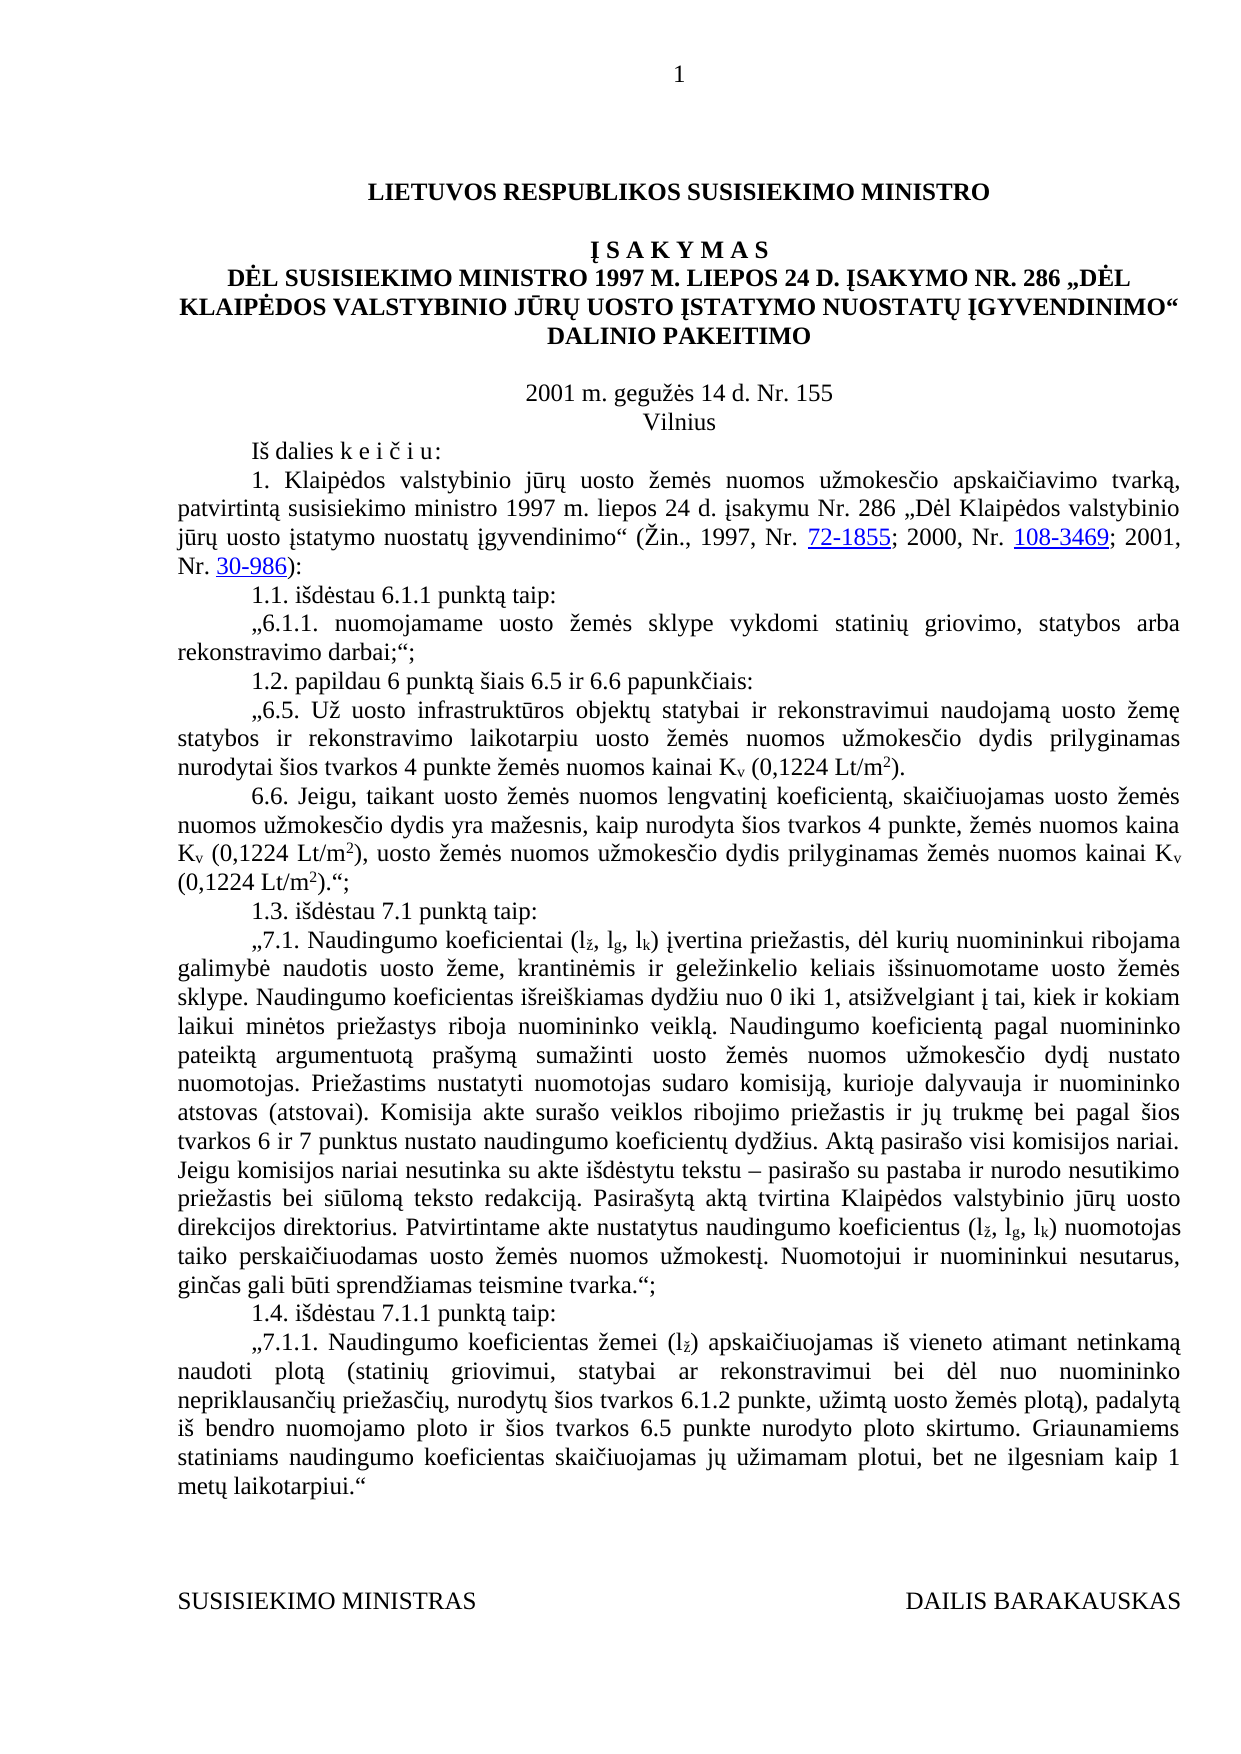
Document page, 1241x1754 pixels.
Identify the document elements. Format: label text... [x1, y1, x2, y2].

text „6.1.1. nuomojamame uosto žemės sklype vykdomi statinių griovimo, statybos arba rekonstravimo darbai;“; [177, 608, 1181, 666]
text SUSISIEKIMO MINISTRAS DAILIS BARAKAUSKAS [177, 1586, 1181, 1615]
text LIETUVOS RESPUBLIKOS SUSISIEKIMO MINISTRO [177, 177, 1181, 206]
text „7.1.1. Naudingumo koeficientas žemei (lž) apskaičiuojamas iš vieneto atimant netinkamą naudoti plotą (statinių griovimui, statybai ar rekonstravimui bei dėl nuo nuomininko nepriklausančių priežasčių, nurodytų šios tvarkos 6.1.2 punkte, užimtą uosto žemės plotą), padalytą iš bendro nuomojamo ploto ir šios tvarkos 6.5 punkte nurodyto ploto skirtumo. Griaunamiems statiniams naudingumo koeficientas skaičiuojamas jų užimamam plotui, bet ne ilgesniam kaip 1 metų laikotarpiui.“ [177, 1327, 1181, 1500]
text 1.4. išdėstau 7.1.1 punktą taip: [177, 1298, 1181, 1327]
text Vilnius [177, 407, 1181, 436]
text 1. Klaipėdos valstybinio jūrų uosto žemės nuomos užmokesčio apskaičiavimo tvarką, patvirtintą susisiekimo ministro 1997 m. liepos 24 d. įsakymu Nr. 286 „Dėl Klaipėdos valstybinio jūrų uosto įstatymo nuostatų įgyvendinimo“ (Žin., 1997, Nr. 72-1855; 2000, Nr. 108-3469; 2001, Nr. 30-986): [177, 465, 1181, 580]
text Į S A K Y M A S [177, 235, 1181, 263]
text 6.6. Jeigu, taikant uosto žemės nuomos lengvatinį koeficientą, skaičiuojamas uosto žemės nuomos užmokesčio dydis yra mažesnis, kaip nurodyta šios tvarkos 4 punkte, žemės nuomos kaina Kv (0,1224 Lt/m2), uosto žemės nuomos užmokesčio dydis prilyginamas žemės nuomos kainai Kv (0,1224 Lt/m2).“; [177, 781, 1181, 896]
text „7.1. Naudingumo koeficientai (lž, lg, lk) įvertina priežastis, dėl kurių nuomininkui ribojama galimybė naudotis uosto žeme, krantinėmis ir geležinkelio keliais išsinuomotame uosto žemės sklype. Naudingumo koeficientas išreiškiamas dydžiu nuo 0 iki 1, atsižvelgiant į tai, kiek ir kokiam laikui minėtos priežastys riboja nuomininko veiklą. Naudingumo koeficientą pagal nuomininko pateiktą argumentuotą prašymą sumažinti uosto žemės nuomos užmokesčio dydį nustato nuomotojas. Priežastims nustatyti nuomotojas sudaro komisiją, kurioje dalyvauja ir nuomininko atstovas (atstovai). Komisija akte surašo veiklos ribojimo priežastis ir jų trukmę bei pagal šios tvarkos 6 ir 7 punktus nustato naudingumo koeficientų dydžius. Aktą pasirašo visi komisijos nariai. Jeigu komisijos nariai nesutinka su akte išdėstytu tekstu – pasirašo su pastaba ir nurodo nesutikimo priežastis bei siūlomą teksto redakciją. Pasirašytą aktą tvirtina Klaipėdos valstybinio jūrų uosto direkcijos direktorius. Patvirtintame akte nustatytus naudingumo koeficientus (lž, lg, lk) nuomotojas taiko perskaičiuodamas uosto žemės nuomos užmokestį. Nuomotojui ir nuomininkui nesutarus, ginčas gali būti sprendžiamas teismine tvarka.“; [177, 925, 1181, 1298]
text DĖL SUSISIEKIMO MINISTRO 1997 M. LIEPOS 24 D. ĮSAKYMO NR. 286 „DĖL KLAIPĖDOS VALSTYBINIO JŪRŲ UOSTO ĮSTATYMO NUOSTATŲ ĮGYVENDINIMO“ DALINIO PAKEITIMO [177, 263, 1181, 350]
text 1.1. išdėstau 6.1.1 punktą taip: [177, 580, 1181, 608]
text 2001 m. gegužės 14 d. Nr. 155 [177, 378, 1181, 407]
text Iš dalies keičiu: [177, 436, 1181, 465]
text „6.5. Už uosto infrastruktūros objektų statybai ir rekonstravimui naudojamą uosto žemę statybos ir rekonstravimo laikotarpiu uosto žemės nuomos užmokesčio dydis prilyginamas nurodytai šios tvarkos 4 punkte žemės nuomos kainai Kv (0,1224 Lt/m2). [177, 695, 1181, 781]
text 1.3. išdėstau 7.1 punktą taip: [177, 896, 1181, 925]
text 1.2. papildau 6 punktą šiais 6.5 ir 6.6 papunkčiais: [177, 666, 1181, 695]
